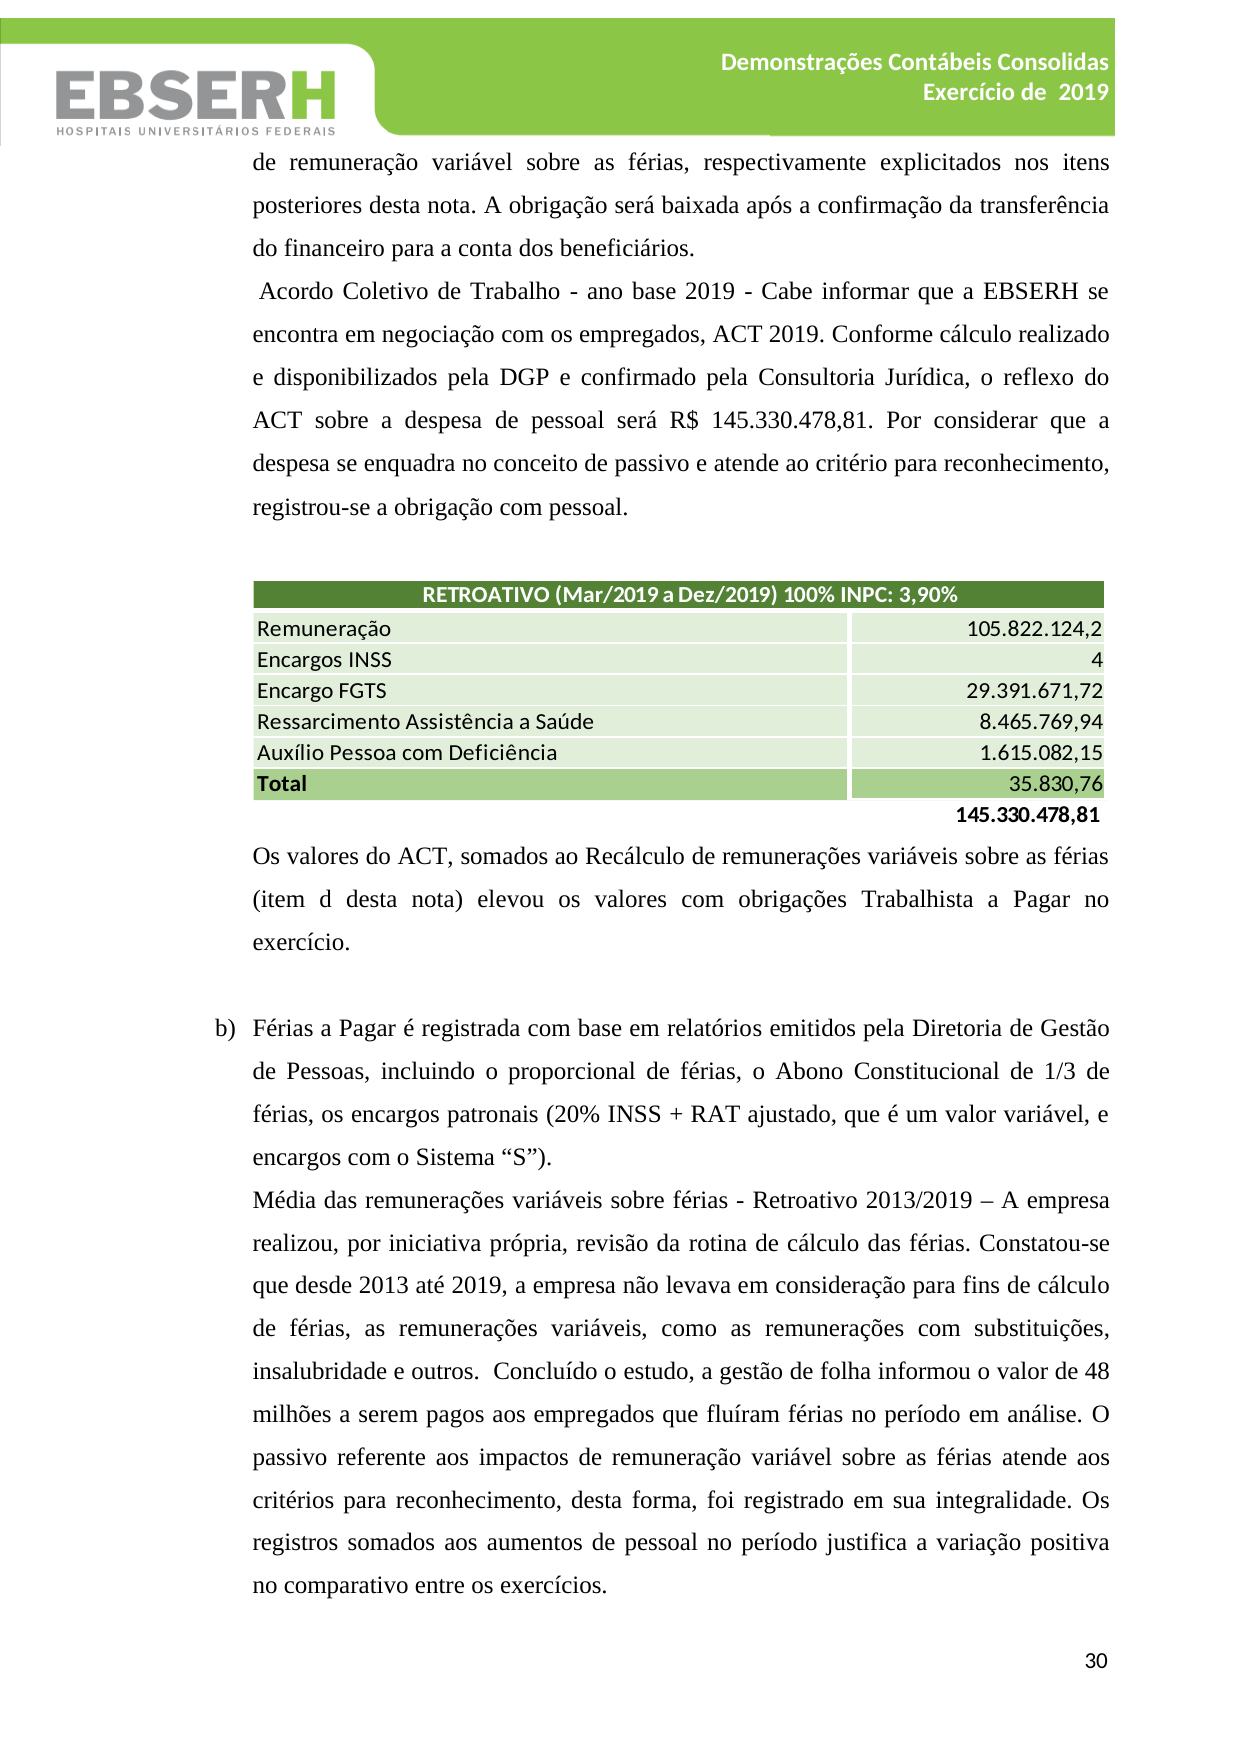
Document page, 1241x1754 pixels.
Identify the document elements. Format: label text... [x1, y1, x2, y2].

text de remuneração variável sobre as férias, respectivamente explicitados nos itens posteriores desta nota. A obrigação será baixada após a confirmação da transferência do financeiro para a conta dos beneficiários. [252, 147, 1109, 262]
text Acordo Coletivo de Trabalho - ano base 2019 - Cabe informar que a EBSERH se encontra em negociação com os empregados, ACT 2019. Conforme cálculo realizado e disponibilizados pela DGP e confirmado pela Consultoria Jurídica, o reflexo do ACT sobre a despesa de pessoal será R$ 145.330.478,81. Por considerar que a despesa se enquadra no conceito de passivo e atende ao critério para reconhecimento, registrou-se a obrigação com pessoal. [252, 276, 1110, 520]
text RETROATIVO (Mar/2019aDez/2019) 100% INPC: 3,90% [1107, 580, 1154, 608]
text 30 [1084, 1646, 1154, 1674]
text Média das remunerações variáveis sobre férias - Retroativo 2013/2019 – A empresa realizou, por iniciativa própria, revisão da rotina de cálculo das férias. Constatou-se que desde 2013 até 2019, a empresa não levava em consideração para fins de cálculo de férias, as remunerações variáveis, como as remunerações com substituições, insalubridade e outros. Concluído o estudo, a gestão de folha informou o valor de 48 milhões a serem pagos aos empregados que fluíram férias no período em análise. O passivo referente aos impactos de remuneração variável sobre as férias atende aos critérios para reconhecimento, desta forma, foi registrado em sua integralidade. Os registros somados aos aumentos de pessoal no período justifica a variação positiva no comparativo entre os exercícios. [252, 1185, 1110, 1599]
text Os valores do ACT, somados ao Recálculo de remunerações variáveis sobre as férias (item d desta nota) elevou os valores com obrigações Trabalhista a Pagar no exercício. [252, 841, 1109, 956]
text 145.330.478,81 [955, 801, 1154, 828]
text b) Férias a Pagar é registrada com base em relatórios emitidos pela Diretoria de Gestão de Pessoas, incluindo o proporcional de férias, o Abono Constitucional de 1/3 de férias, os encargos patronais (20% INSS + RAT ajustado, que é um valor variável, e encargos com o Sistema “S”). [215, 1013, 1110, 1171]
